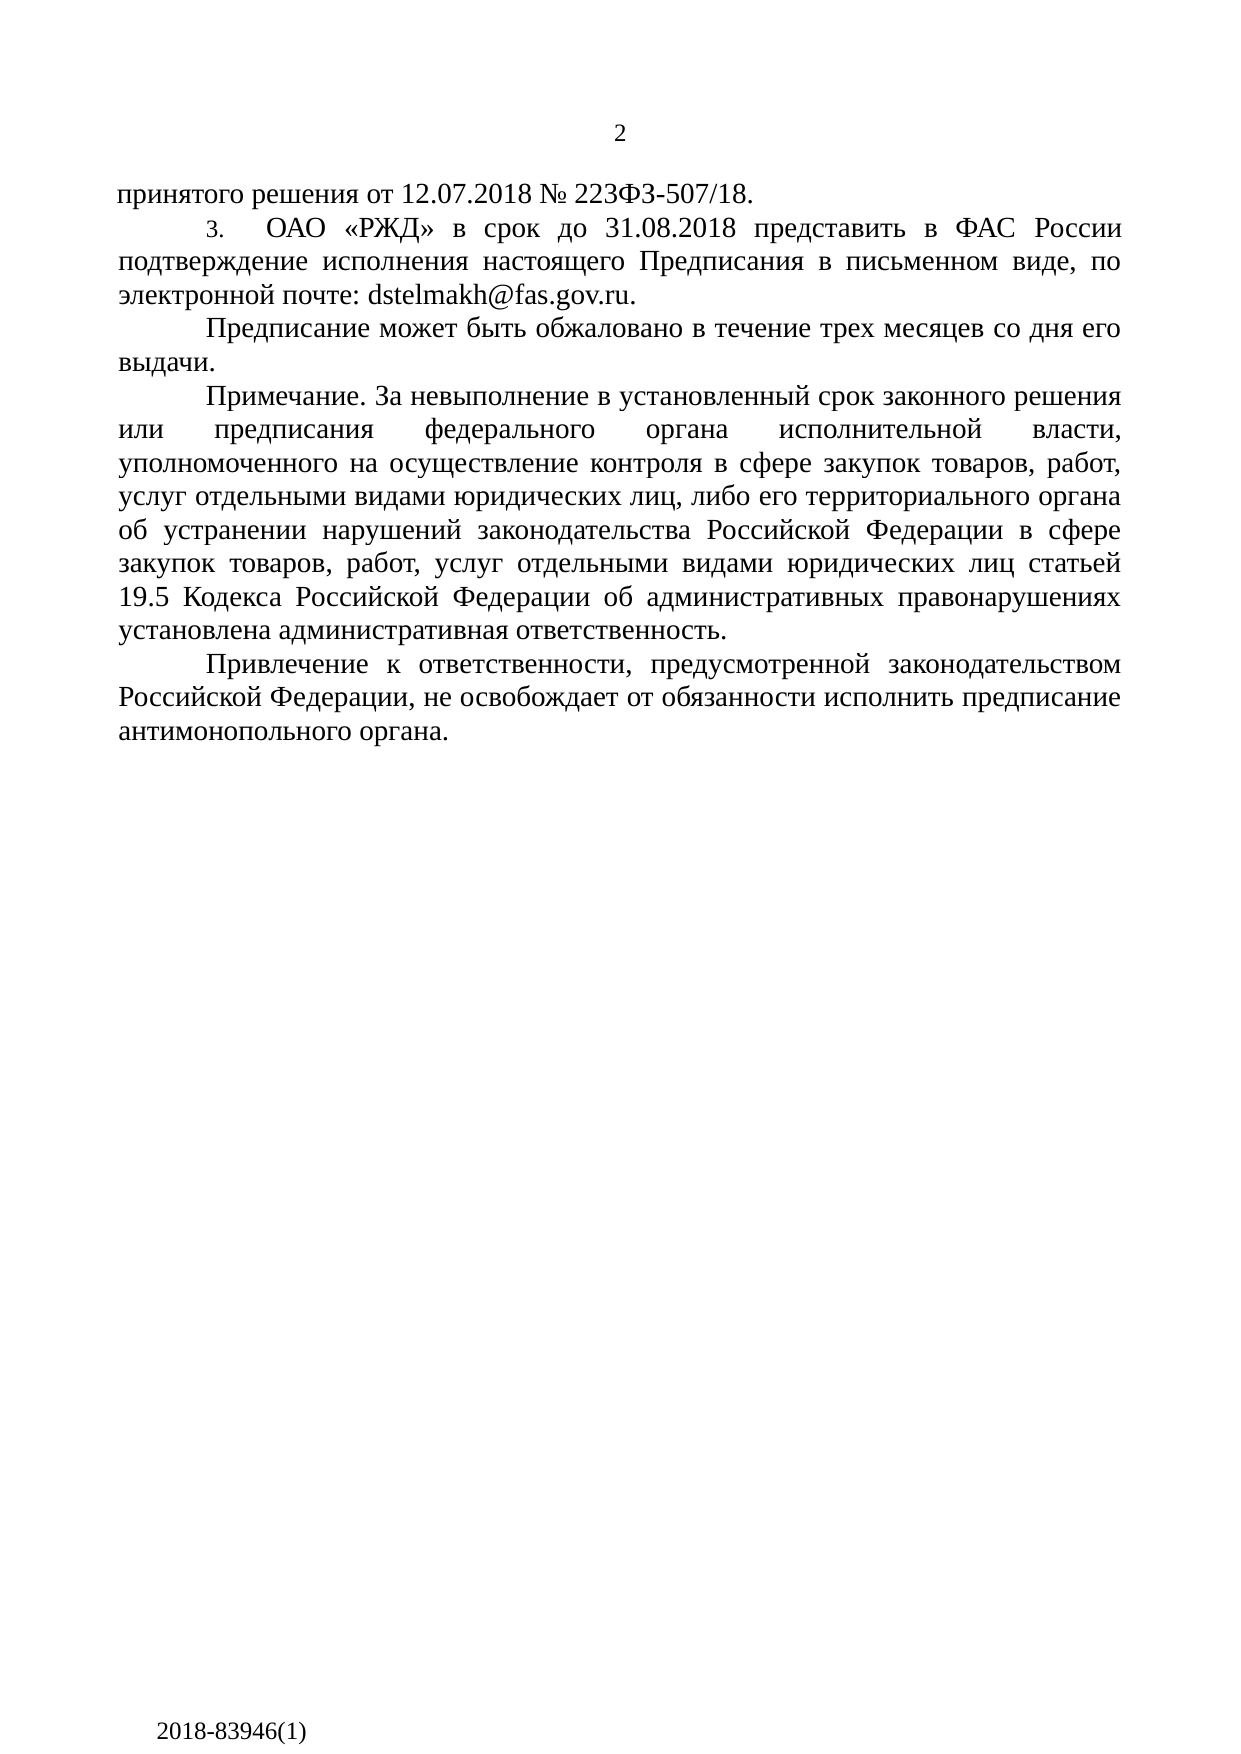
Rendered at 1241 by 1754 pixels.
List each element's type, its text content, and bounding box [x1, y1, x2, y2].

text Привлечение к ответственности, предусмотренной законодательством Российской Федерации, не освобождает от обязанности исполнить предписание антимонопольного органа. [118, 646, 1122, 747]
text Примечание. За невыполнение в установленный срок законного решения или предписания федерального органа исполнительной власти, уполномоченного на осуществление контроля в сфере закупок товаров, работ, услуг отдельными видами юридических лиц, либо его территориального органа об устранении нарушений законодательства Российской Федерации в сфере закупок товаров, работ, услуг отдельными видами юридических лиц статьей 19.5 Кодекса Российской Федерации об административных правонарушениях установлена административная ответственность. [118, 378, 1122, 646]
text Предписание может быть обжаловано в течение трех месяцев со дня его выдачи. [118, 311, 1122, 378]
list ОАО «РЖД» в срок до 31.08.2018 представить в ФАС России подтверждение исполнения настоящего Предписания в письменном виде, по электронной почте: dstelmakh@fas.gov.ru. [118, 210, 1122, 311]
list принятого решения от 12.07.2018 № 223ФЗ-507/18. [117, 176, 1122, 210]
